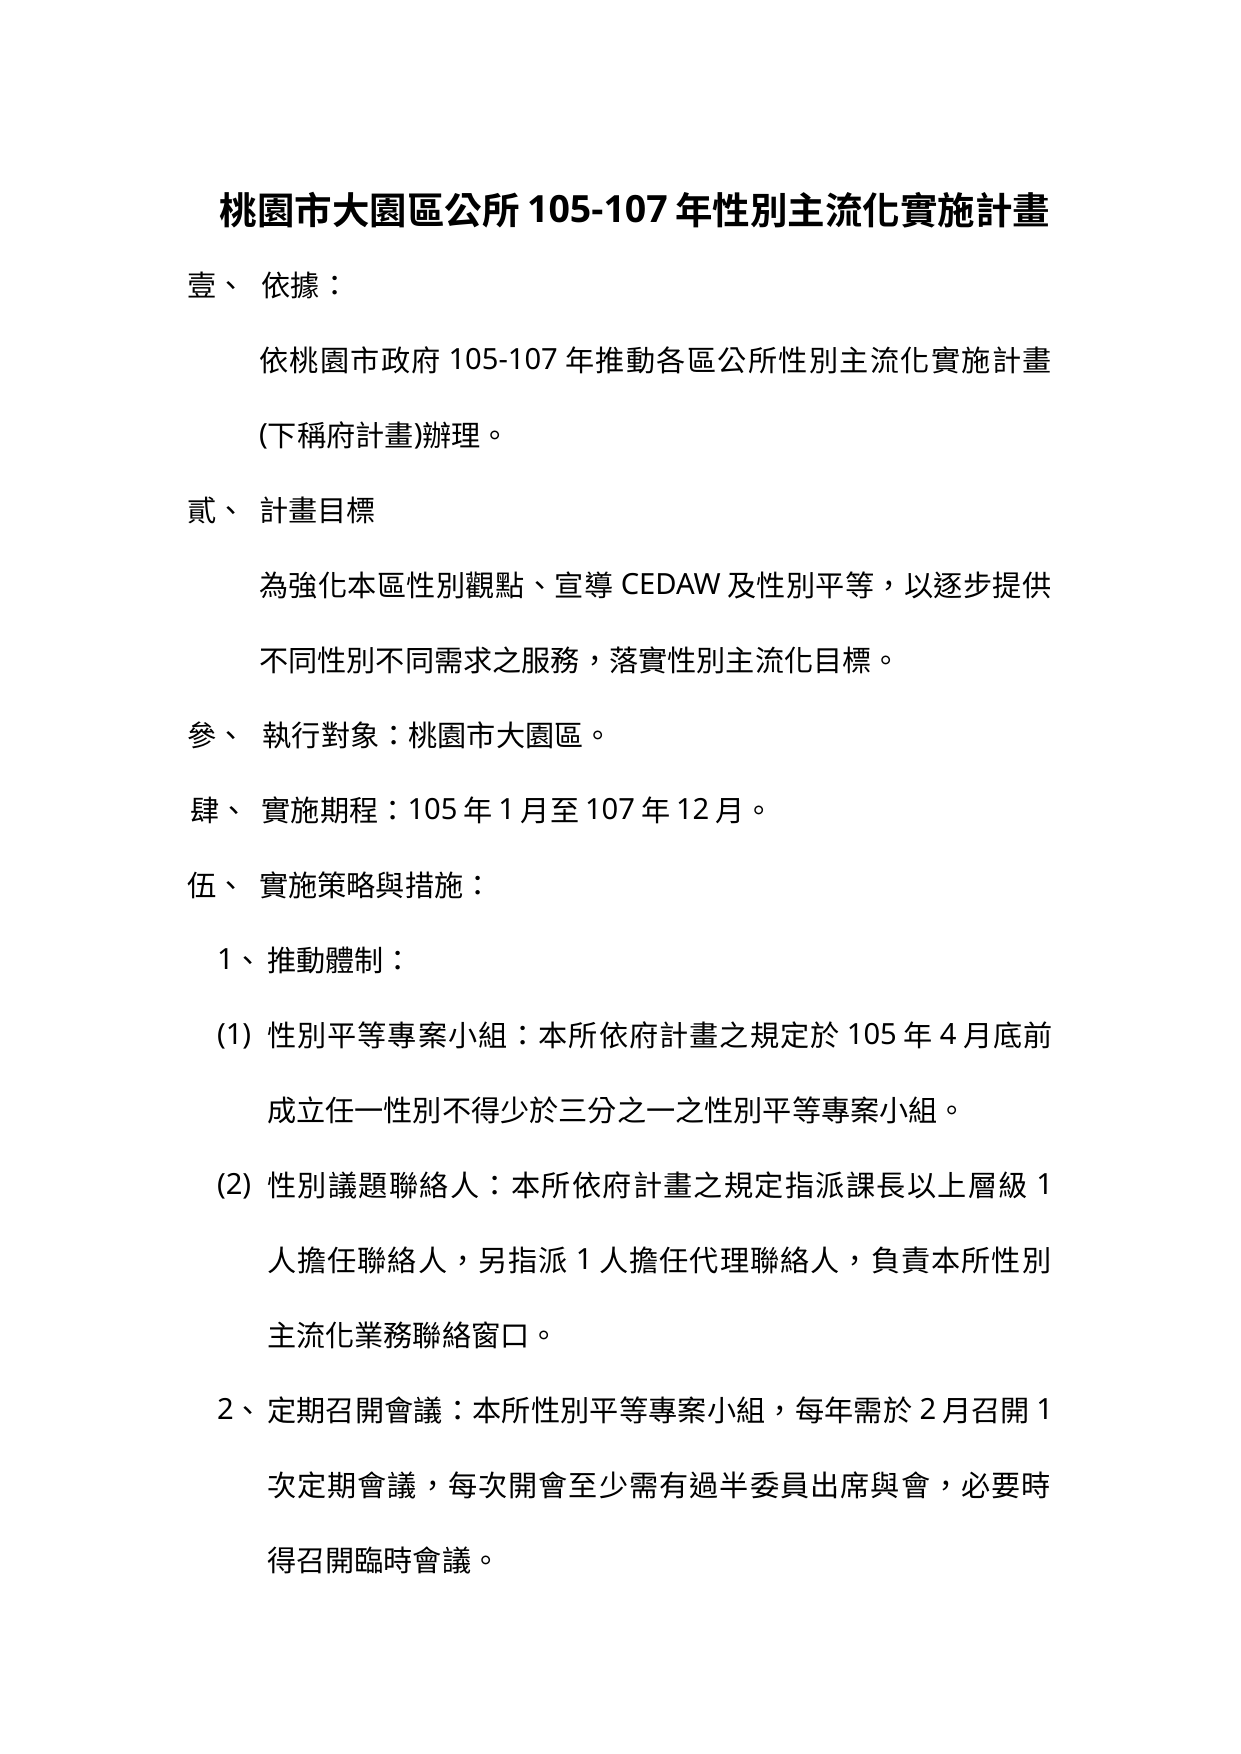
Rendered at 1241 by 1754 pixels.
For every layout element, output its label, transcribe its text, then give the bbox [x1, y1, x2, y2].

list 計畫目標 [187, 464, 1053, 539]
list 實施策略與措施： [187, 839, 1053, 914]
list 執行對象：桃園市大園區。 [187, 689, 1053, 764]
list 依據： [187, 239, 1053, 314]
list 性別平等專案小組：本所依府計畫之規定於105年4月底前成立任一性別不得少於三分之一之性別平等專案小組。 [217, 989, 1053, 1139]
list 性別議題聯絡人：本所依府計畫之規定指派課長以上層級1人擔任聯絡人，另指派1人擔任代理聯絡人，負責本所性別主流化業務聯絡窗口。 [217, 1139, 1053, 1364]
list 依桃園市政府105-107年推動各區公所性別主流化實施計畫(下稱府計畫)辦理。 [259, 314, 1053, 464]
list 推動體制： [217, 914, 1053, 989]
list 定期召開會議：本所性別平等專案小組，每年需於2月召開1次定期會議，每次開會至少需有過半委員出席與會，必要時得召開臨時會議。 [217, 1364, 1053, 1589]
text 桃園市大園區公所105-107年性別主流化實施計畫 [187, 164, 1082, 239]
list 為強化本區性別觀點、宣導CEDAW及性別平等，以逐步提供不同性別不同需求之服務，落實性別主流化目標。 [259, 539, 1053, 689]
list 實施期程：105年1月至107年12月。 [190, 764, 1053, 839]
